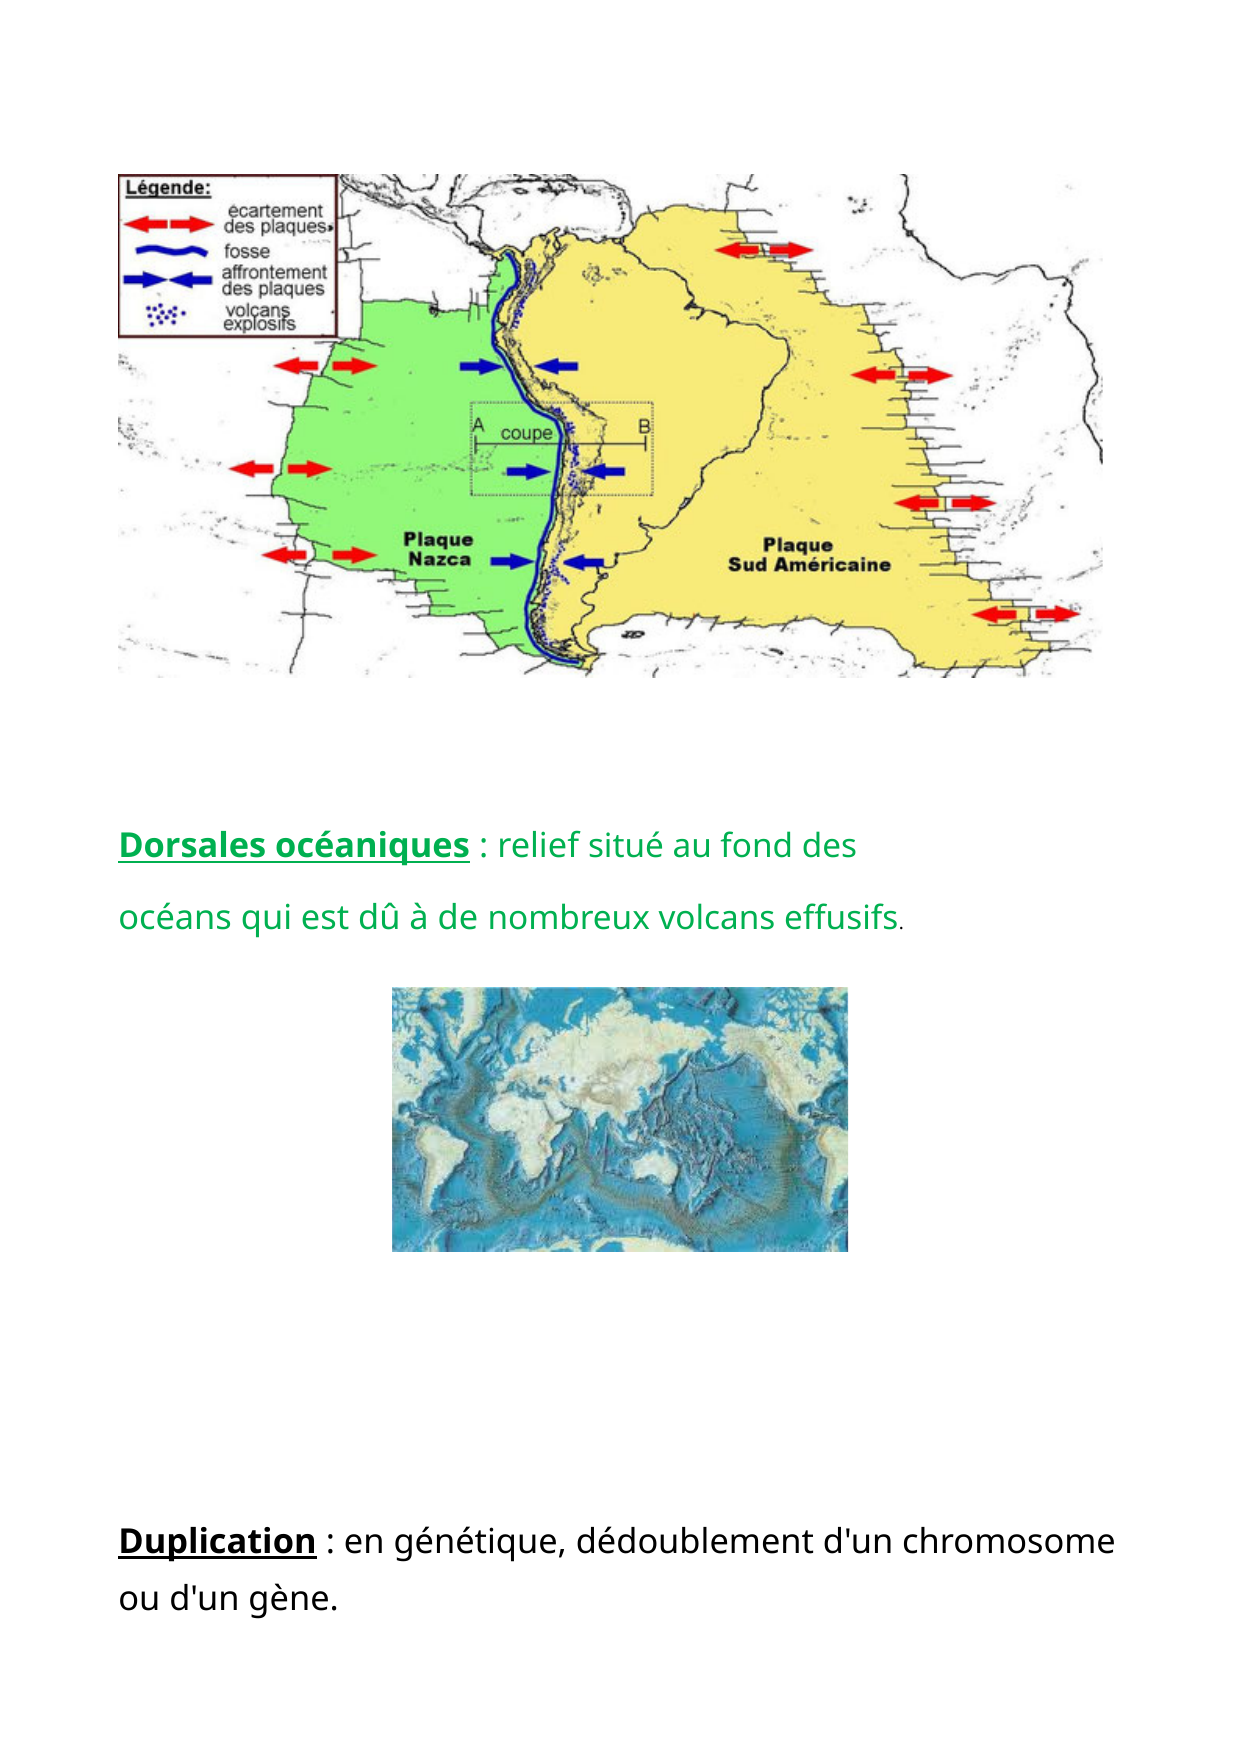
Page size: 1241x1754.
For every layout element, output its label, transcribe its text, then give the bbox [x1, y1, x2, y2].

text Duplication : en génétique, dédoublement d'un chromosome ou d'un gène. [118, 1517, 1122, 1620]
text océans qui est dû à de nombreux volcans effusifs. [118, 893, 1122, 939]
picture [392, 987, 849, 1252]
picture [118, 174, 1103, 678]
text Dorsales océaniques : relief situé au fond des [118, 821, 1122, 868]
